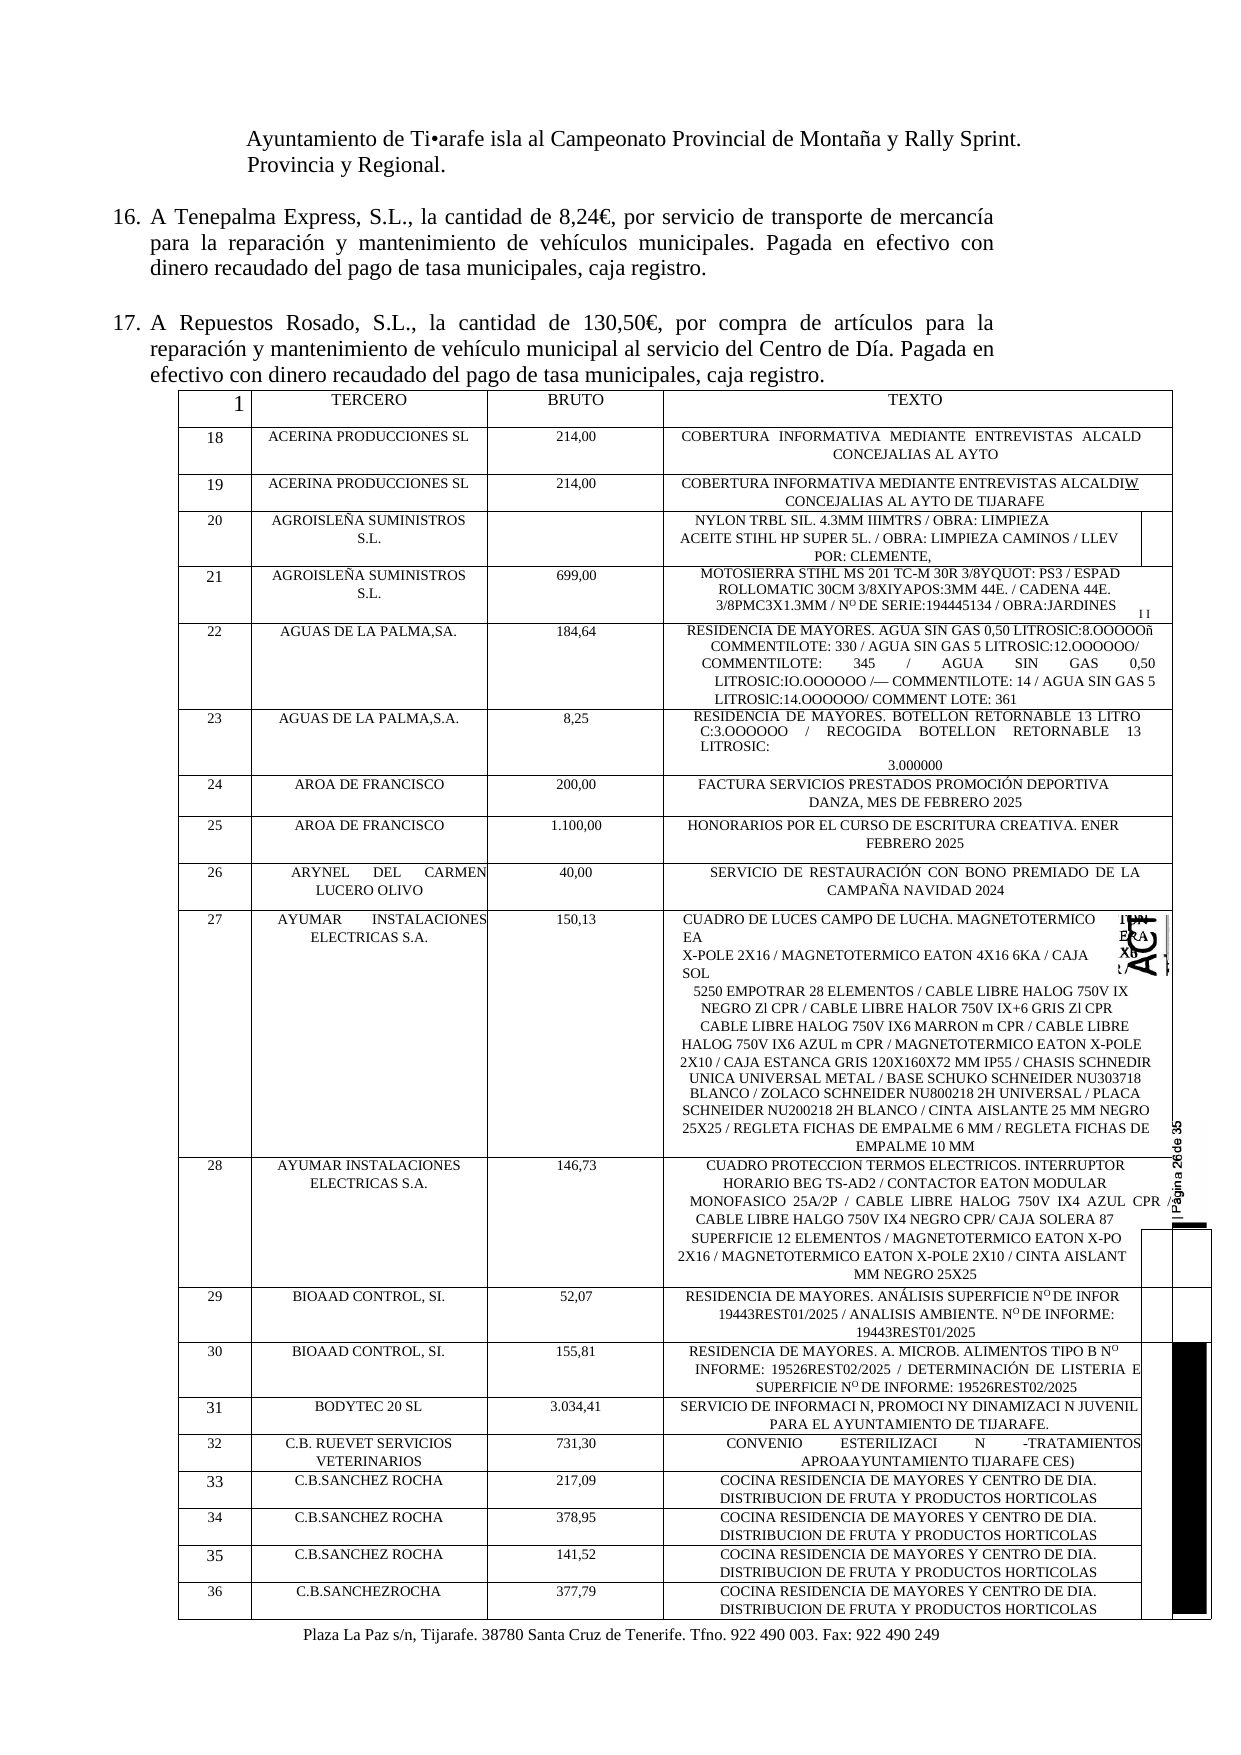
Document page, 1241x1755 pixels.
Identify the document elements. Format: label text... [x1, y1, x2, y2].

table_cell BODYTEC 20 SL [252, 1398, 487, 1434]
table_cell 141,52 [488, 1546, 663, 1582]
table_cell CUADRO PROTECCION TERMOS ELECTRICOS. INTERRUPTOR HORARIO BEG TS-AD2 / CONTACTOR EATON MODULAR MONOFASICO 25A/2P / CABLE LIBRE HALOG 750V IX4 AZUL CPR / CABLE LIBRE HALGO 750V IX4 NEGRO CPR/ CAJA SOLERA 87 [664, 1158, 1172, 1229]
table_cell 699,00 [488, 567, 663, 623]
table_cell 214,00 [488, 475, 663, 511]
table_cell 18 [179, 428, 251, 474]
table_cell [1173, 1343, 1211, 1619]
table_cell 29 [179, 1288, 251, 1342]
table_cell ACERINA PRODUCCIONES SL [252, 475, 487, 511]
table_cell BIOAAD CONTROL, SI. [252, 1343, 487, 1397]
table_cell [488, 512, 663, 566]
table_cell 146,73 [488, 1158, 663, 1287]
table_cell 214,00 [488, 428, 663, 474]
table_cell AROA DE FRANCISCO [252, 817, 487, 863]
table_cell C.B.SANCHEZ ROCHA [252, 1546, 487, 1582]
table_cell RESIDENCIA DE MAYORES. A. MICROB. ALIMENTOS TIPO B NO INFORME: 19526REST02/2025 / DETERMINACIÓN DE LISTERIA E SUPERFICIE NO DE INFORME: 19526REST02/2025 [664, 1343, 1141, 1397]
table_cell 35 [179, 1546, 251, 1582]
table_cell COBERTURA INFORMATIVA MEDIANTE ENTREVISTAS ALCALD CONCEJALIAS AL AYTO [664, 428, 1141, 474]
table_cell AROA DE FRANCISCO [252, 776, 487, 816]
table_cell 30 [179, 1343, 251, 1397]
table_cell 31 [179, 1398, 251, 1434]
table_cell SERVICIO DE RESTAURACIÓN CON BONO PREMIADO DE LA CAMPAÑA NAVIDAD 2024 [664, 864, 1141, 910]
table_header TEXTO [664, 391, 1172, 427]
table_cell COCINA RESIDENCIA DE MAYORES Y CENTRO DE DIA. DISTRIBUCION DE FRUTA Y PRODUCTOS HORTICOLAS [664, 1472, 1141, 1508]
table_cell 217,09 [488, 1472, 663, 1508]
table_cell [1141, 710, 1172, 775]
table_cell 22 [179, 624, 251, 709]
table_cell RESIDENCIA DE MAYORES. AGUA SIN GAS 0,50 LITROSlC:8.OOOOOñ COMMENTILOTE: 330 / AGUA SIN GAS 5 LITROSlC:12.OOOOOO/ COMMENTILOTE: 345 / AGUA SIN GAS 0,50 LITROSIC:IO.OOOOOO /— COMMENTILOTE: 14 / AGUA SIN GAS 5 LITROSlC:14.OOOOOO/ COMMENT LOTE: 361 [664, 624, 1172, 709]
table_cell [1142, 1230, 1172, 1287]
table_cell 23 [179, 710, 251, 775]
table_cell ARYNEL DEL CARMEN LUCERO OLIVO [252, 864, 487, 910]
table_cell [1142, 512, 1172, 566]
table_cell [1173, 1230, 1211, 1287]
table_cell 731,30 [488, 1435, 663, 1471]
table_cell ACERINA PRODUCCIONES SL [252, 428, 487, 474]
table_cell AGUAS DE LA PALMA,S.A. [252, 710, 487, 775]
table_cell 19 [179, 475, 251, 511]
table_cell 150,13 [488, 911, 663, 1156]
list A Tenepalma Express, S.L., la cantidad de 8,24€, por servicio de transporte de mercancía para la reparación y mantenimiento de vehículos municipales. Pagada en efectivo con dinero recaudado del pago de tasa municipales, caja registro. [112, 204, 995, 281]
table_cell [1173, 1288, 1211, 1342]
table_cell 36 [179, 1583, 251, 1619]
table_cell MOTOSIERRA STIHL MS 201 TC-M 30R 3/8YQUOT: PS3 / ESPAD ROLLOMATIC 30CM 3/8XIYAPOS:3MM 44E. / CADENA 44E. 3/8PMC3X1.3MM / NO DE SERIE:194445134 / OBRA:JARDINES [664, 567, 1141, 623]
table_cell C.B.SANCHEZROCHA [252, 1583, 487, 1619]
table_cell 377,79 [488, 1583, 663, 1619]
table_cell 1.100,00 [488, 817, 663, 863]
table_cell CUADRO DE LUCES CAMPO DE LUCHA. MAGNETOTERMICO EA X-POLE 2X16 / MAGNETOTERMICO EATON 4X16 6KA / CAJA SOL 5250 EMPOTRAR 28 ELEMENTOS / CABLE LIBRE HALOG 750V IX NEGRO Zl CPR / CABLE LIBRE HALOR 750V IX+6 GRIS Zl CPR CABLE LIBRE HALOG 750V IX6 MARRON m CPR / CABLE LIBRE HALOG 750V IX6 AZUL m CPR / MAGNETOTERMICO EATON X-POLE 2X10 / CAJA ESTANCA GRIS 120X160X72 MM IP55 / CHASIS SCHNEDIR UNICA UNIVERSAL METAL / BASE SCHUKO SCHNEIDER NU303718 BLANCO / ZOLACO SCHNEIDER NU800218 2H UNIVERSAL / PLACA SCHNEIDER NU200218 2H BLANCO / CINTA AISLANTE 25 MM NEGRO 25X25 / REGLETA FICHAS DE EMPALME 6 MM / REGLETA FICHAS DE EMPALME 10 MM [664, 911, 1172, 1156]
table_cell 184,64 [488, 624, 663, 709]
table_cell [1142, 1288, 1172, 1342]
table_cell 52,07 [488, 1288, 663, 1342]
table_cell 20 [179, 512, 251, 566]
table_cell 378,95 [488, 1509, 663, 1545]
table_cell 155,81 [488, 1343, 663, 1397]
table_cell AGROISLEÑA SUMINISTROS S.L. [252, 567, 487, 623]
table_header TERCERO [252, 391, 487, 427]
table_cell 21 [179, 567, 251, 623]
table_cell AYUMAR INSTALACIONES ELECTRICAS S.A. [252, 1158, 487, 1287]
table_cell 40,00 [488, 864, 663, 910]
table_cell 25 [179, 817, 251, 863]
table_cell FACTURA SERVICIOS PRESTADOS PROMOCIÓN DEPORTIVA DANZA, MES DE FEBRERO 2025 [664, 776, 1172, 816]
table_cell [1141, 817, 1172, 863]
table_cell COCINA RESIDENCIA DE MAYORES Y CENTRO DE DIA. DISTRIBUCION DE FRUTA Y PRODUCTOS HORTICOLAS [664, 1583, 1141, 1619]
table_cell AGROISLEÑA SUMINISTROS S.L. [252, 512, 487, 566]
table_cell I I [1141, 567, 1172, 623]
table_cell 32 [179, 1435, 251, 1471]
table_cell 34 [179, 1509, 251, 1545]
table_header BRUTO [488, 391, 663, 427]
table_cell 200,00 [488, 776, 663, 816]
table_cell COCINA RESIDENCIA DE MAYORES Y CENTRO DE DIA. DISTRIBUCION DE FRUTA Y PRODUCTOS HORTICOLAS [664, 1509, 1141, 1545]
text Ayuntamiento de Ti•arafe isla al Campeonato Provincial de Montaña y Rally Sprint. Provincia y Regional. [246, 126, 1022, 177]
table_cell 8,25 [488, 710, 663, 775]
table_cell HONORARIOS POR EL CURSO DE ESCRITURA CREATIVA. ENER FEBRERO 2025 [664, 817, 1141, 863]
table_cell 24 [179, 776, 251, 816]
table_cell 27 [179, 911, 251, 1156]
table_cell AGUAS DE LA PALMA,SA. [252, 624, 487, 709]
table_cell 26 [179, 864, 251, 910]
table_cell [1142, 1343, 1172, 1619]
table_cell BIOAAD CONTROL, SI. [252, 1288, 487, 1342]
table_cell C.B. RUEVET SERVICIOS VETERINARIOS [252, 1435, 487, 1471]
table_cell COCINA RESIDENCIA DE MAYORES Y CENTRO DE DIA. DISTRIBUCION DE FRUTA Y PRODUCTOS HORTICOLAS [664, 1546, 1141, 1582]
table_cell 28 [179, 1158, 251, 1287]
table_cell SERVICIO DE INFORMACI N, PROMOCI NY DINAMIZACI N JUVENIL PARA EL AYUNTAMIENTO DE TIJARAFE. [664, 1398, 1141, 1434]
table_cell C.B.SANCHEZ ROCHA [252, 1472, 487, 1508]
list A Repuestos Rosado, S.L., la cantidad de 130,50€, por compra de artículos para la reparación y mantenimiento de vehículo municipal al servicio del Centro de Día. Pagada en efectivo con dinero recaudado del pago de tasa municipales, caja registro. [112, 310, 995, 387]
table_cell SUPERFICIE 12 ELEMENTOS / MAGNETOTERMICO EATON X-PO 2X16 / MAGNETOTERMICO EATON X-POLE 2X10 / CINTA AISLANT MM NEGRO 25X25 [664, 1229, 1141, 1287]
table_cell [1141, 864, 1172, 910]
table_cell RESIDENCIA DE MAYORES. ANÁLISIS SUPERFICIE NO DE INFOR 19443REST01/2025 / ANALISIS AMBIENTE. NO DE INFORME: 19443REST01/2025 [664, 1288, 1141, 1342]
table_cell RESIDENCIA DE MAYORES. BOTELLON RETORNABLE 13 LITRO C:3.OOOOOO / RECOGIDA BOTELLON RETORNABLE 13 LITROSIC: 3.000000 [664, 710, 1141, 775]
table_cell CONVENIO ESTERILIZACI N -TRATAMIENTOS APROAAYUNTAMIENTO TIJARAFE CES) [664, 1435, 1141, 1471]
table_cell C.B.SANCHEZ ROCHA [252, 1509, 487, 1545]
table_cell 3.034,41 [488, 1398, 663, 1434]
table_cell NYLON TRBL SIL. 4.3MM IIIMTRS / OBRA: LIMPIEZA ACEITE STIHL HP SUPER 5L. / OBRA: LIMPIEZA CAMINOS / LLEV POR: CLEMENTE, [664, 512, 1141, 566]
table_header 1 [179, 391, 251, 427]
table_cell COBERTURA INFORMATIVA MEDIANTE ENTREVISTAS ALCALDIW CONCEJALIAS AL AYTO DE TIJARAFE [664, 475, 1172, 511]
table_cell 33 [179, 1472, 251, 1508]
table_cell AYUMAR INSTALACIONES ELECTRICAS S.A. [252, 911, 487, 1156]
table_cell [1141, 428, 1172, 474]
table_header [1173, 390, 1211, 1229]
